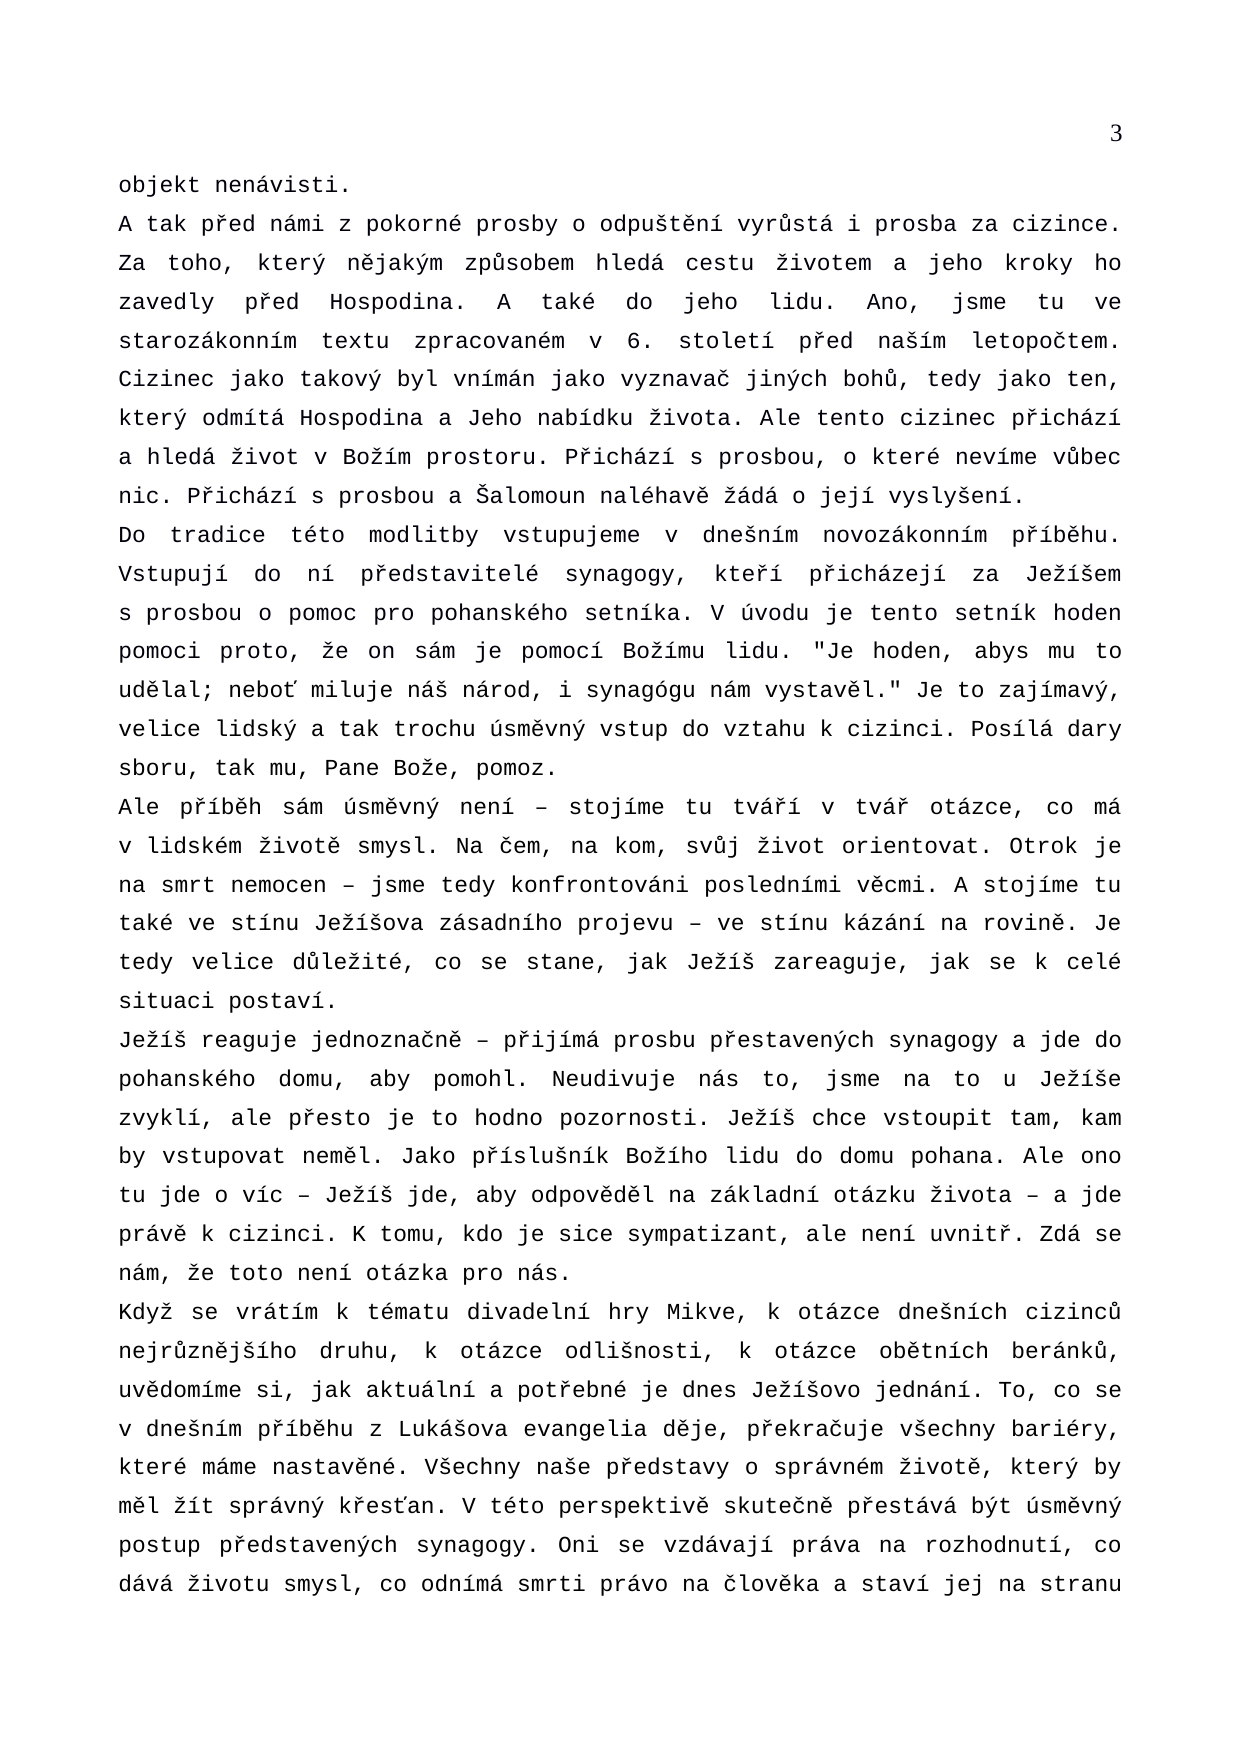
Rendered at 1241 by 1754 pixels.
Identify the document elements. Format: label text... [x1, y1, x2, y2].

text Ježíš reaguje jednoznačně – přijímá prosbu přestavených synagogy a jde do pohanského domu, aby pomohl. Neudivuje nás to, jsme na to u Ježíše zvyklí, ale přesto je to hodno pozornosti. Ježíš chce vstoupit tam, kam by vstupovat neměl. Jako příslušník Božího lidu do domu pohana. Ale ono tu jde o víc – Ježíš jde, aby odpověděl na základní otázku života – a jde právě k cizinci. K tomu, kdo je sice sympatizant, ale není uvnitř. Zdá se nám, že toto není otázka pro nás. [118, 1028, 1122, 1287]
text objekt nenávisti. [118, 173, 1122, 199]
text Do tradice této modlitby vstupujeme v dnešním novozákonním příběhu. Vstupují do ní představitelé synagogy, kteří přicházejí za Ježíšem s prosbou o pomoc pro pohanského setníka. V úvodu je tento setník hoden pomoci proto, že on sám je pomocí Božímu lidu. "Je hoden, abys mu to udělal; neboť miluje náš národ, i synagógu nám vystavěl." Je to zajímavý, velice lidský a tak trochu úsměvný vstup do vztahu k cizinci. Posílá dary sboru, tak mu, Pane Bože, pomoz. [118, 523, 1122, 782]
text Ale příběh sám úsměvný není – stojíme tu tváří v tvář otázce, co má v lidském životě smysl. Na čem, na kom, svůj život orientovat. Otrok je na smrt nemocen – jsme tedy konfrontováni posledními věcmi. A stojíme tu také ve stínu Ježíšova zásadního projevu – ve stínu kázání na rovině. Je tedy velice důležité, co se stane, jak Ježíš zareaguje, jak se k celé situaci postaví. [118, 795, 1122, 1015]
text Když se vrátím k tématu divadelní hry Mikve, k otázce dnešních cizinců nejrůznějšího druhu, k otázce odlišnosti, k otázce obětních beránků, uvědomíme si, jak aktuální a potřebné je dnes Ježíšovo jednání. To, co se v dnešním příběhu z Lukášova evangelia děje, překračuje všechny bariéry, které máme nastavěné. Všechny naše představy o správném životě, který by měl žít správný křesťan. V této perspektivě skutečně přestává být úsměvný postup představených synagogy. Oni se vzdávají práva na rozhodnutí, co dává životu smysl, co odnímá smrti právo na člověka a staví jej na stranu [118, 1300, 1122, 1598]
text A tak před námi z pokorné prosby o odpuštění vyrůstá i prosba za cizince. Za toho, který nějakým způsobem hledá cestu životem a jeho kroky ho zavedly před Hospodina. A také do jeho lidu. Ano, jsme tu ve starozákonním textu zpracovaném v 6. století před naším letopočtem. Cizinec jako takový byl vnímán jako vyznavač jiných bohů, tedy jako ten, který odmítá Hospodina a Jeho nabídku života. Ale tento cizinec přichází a hledá život v Božím prostoru. Přichází s prosbou, o které nevíme vůbec nic. Přichází s prosbou a Šalomoun naléhavě žádá o její vyslyšení. [118, 212, 1122, 510]
